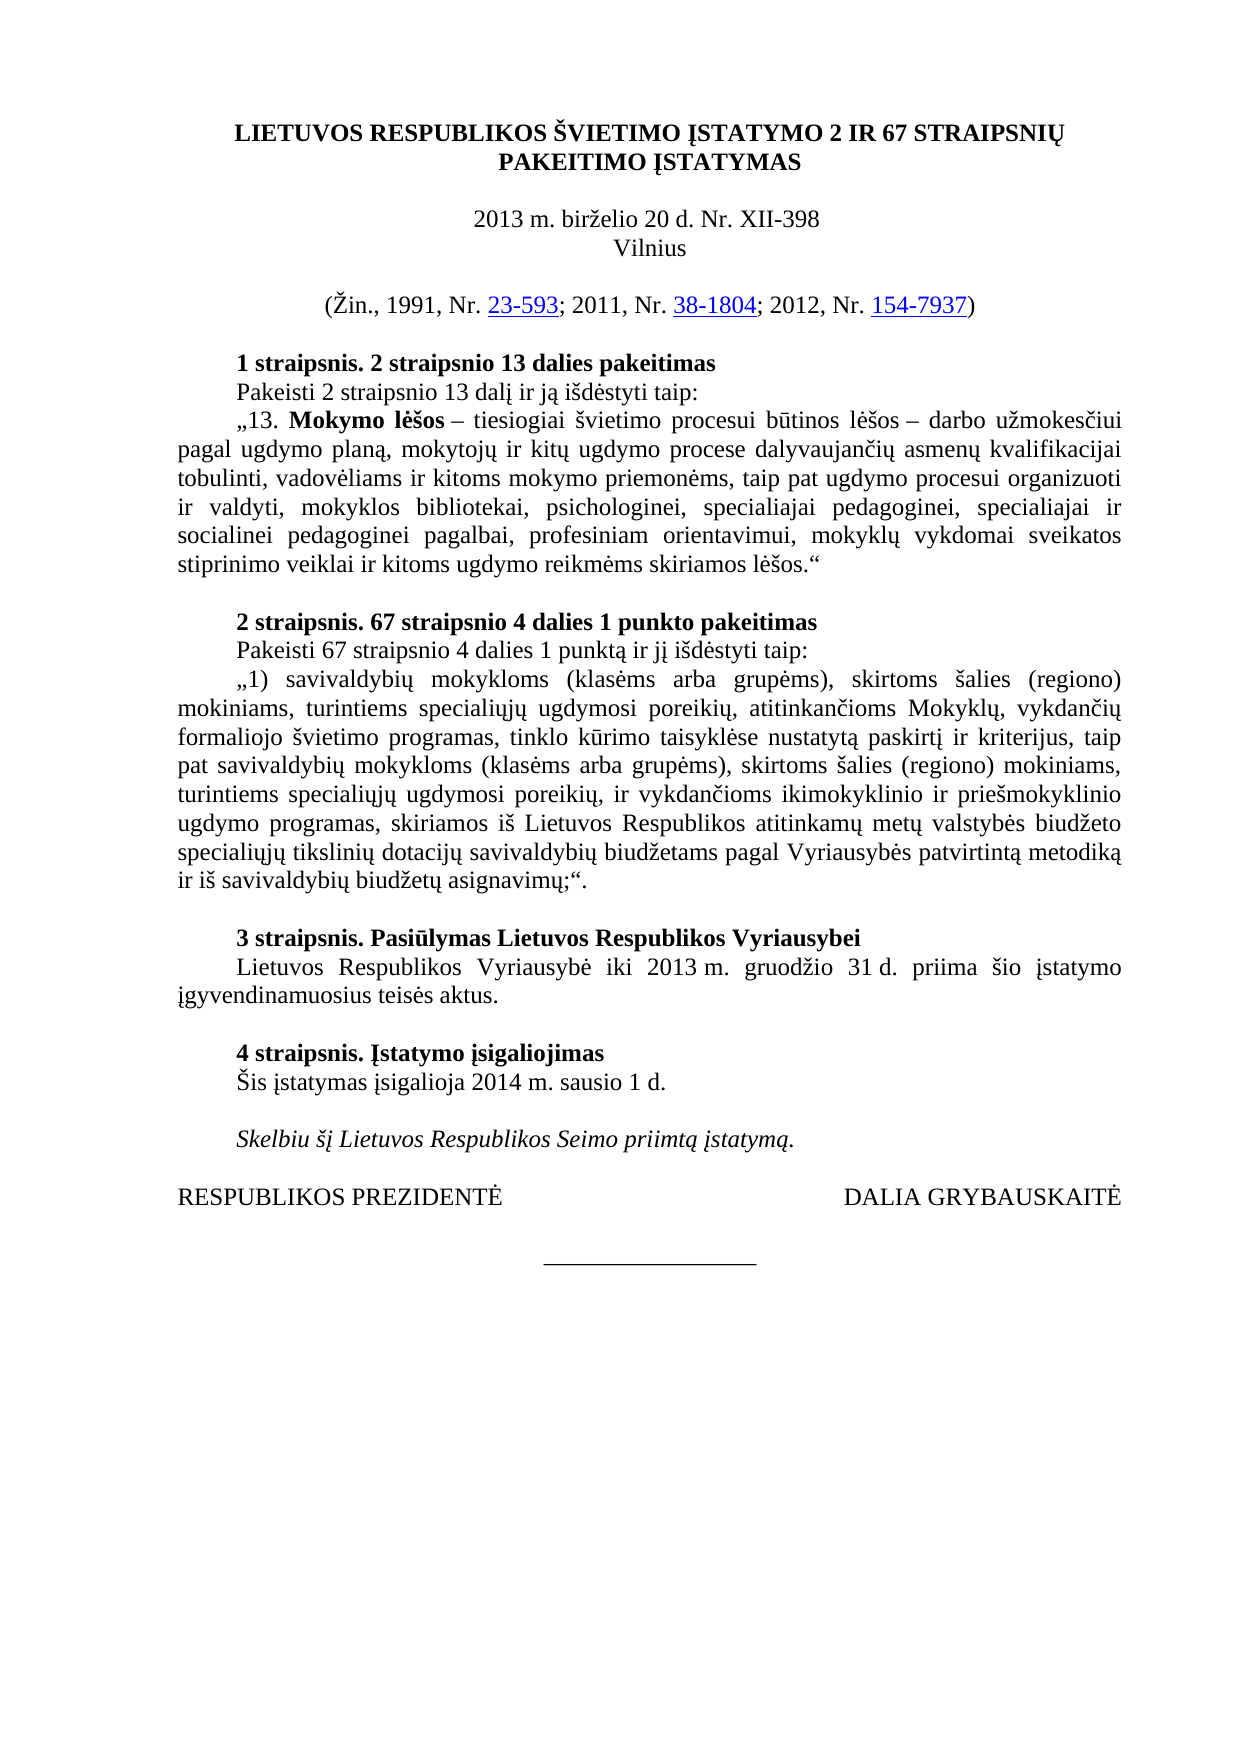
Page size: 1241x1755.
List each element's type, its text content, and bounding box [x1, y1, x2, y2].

text 1 straipsnis. 2 straipsnio 13 dalies pakeitimas [177, 348, 1122, 377]
text 2 straipsnis. 67 straipsnio 4 dalies 1 punkto pakeitimas [177, 607, 1122, 636]
text _________________ [177, 1239, 1122, 1268]
text Pakeisti 67 straipsnio 4 dalies 1 punktą ir jį išdėstyti taip: [177, 636, 1122, 664]
text Šis įstatymas įsigalioja 2014 m. sausio 1 d. [177, 1067, 1122, 1096]
text LIETUVOS RESPUBLIKOS ŠVIETIMO ĮSTATYMO 2 IR 67 STRAIPSNIŲ PAKEITIMO ĮSTATYMAS [177, 118, 1122, 176]
text (Žin., 1991, Nr. 23-593; 2011, Nr. 38-1804; 2012, Nr. 154-7937) [177, 291, 1122, 319]
text RESPUBLIKOS PREZIDENTĖ DALIA GRYBAUSKAITĖ [177, 1182, 1122, 1211]
text Pakeisti 2 straipsnio 13 dalį ir ją išdėstyti taip: [177, 377, 1122, 406]
text 3 straipsnis. Pasiūlymas Lietuvos Respublikos Vyriausybei [177, 923, 1122, 952]
text Vilnius [177, 233, 1122, 262]
text „13. Mokymo lėšos – tiesiogiai švietimo procesui būtinos lėšos – darbo užmokesčiui pagal ugdymo planą, mokytojų ir kitų ugdymo procese dalyvaujančių asmenų kvalifikacijai tobulinti, vadovėliams ir kitoms mokymo priemonėms, taip pat ugdymo procesui organizuoti ir valdyti, mokyklos bibliotekai, psichologinei, specialiajai pedagoginei, specialiajai ir socialinei pedagoginei pagalbai, profesiniam orientavimui, mokyklų vykdomai sveikatos stiprinimo veiklai ir kitoms ugdymo reikmėms skiriamos lėšos.“ [177, 406, 1122, 578]
text Lietuvos Respublikos Vyriausybė iki 2013 m. gruodžio 31 d. priima šio įstatymo įgyvendinamuosius teisės aktus. [177, 952, 1122, 1009]
text „1) savivaldybių mokykloms (klasėms arba grupėms), skirtoms šalies (regiono) mokiniams, turintiems specialiųjų ugdymosi poreikių, atitinkančioms Mokyklų, vykdančių formaliojo švietimo programas, tinklo kūrimo taisyklėse nustatytą paskirtį ir kriterijus, taip pat savivaldybių mokykloms (klasėms arba grupėms), skirtoms šalies (regiono) mokiniams, turintiems specialiųjų ugdymosi poreikių, ir vykdančioms ikimokyklinio ir priešmokyklinio ugdymo programas, skiriamos iš Lietuvos Respublikos atitinkamų metų valstybės biudžeto specialiųjų tikslinių dotacijų savivaldybių biudžetams pagal Vyriausybės patvirtintą metodiką ir iš savivaldybių biudžetų asignavimų;“. [177, 664, 1122, 894]
text Skelbiu šį Lietuvos Respublikos Seimo priimtą įstatymą. [177, 1124, 1122, 1153]
text 2013 m. birželio 20 d. Nr. XII-398 [177, 204, 1122, 233]
text 4 straipsnis. Įstatymo įsigaliojimas [177, 1038, 1122, 1067]
